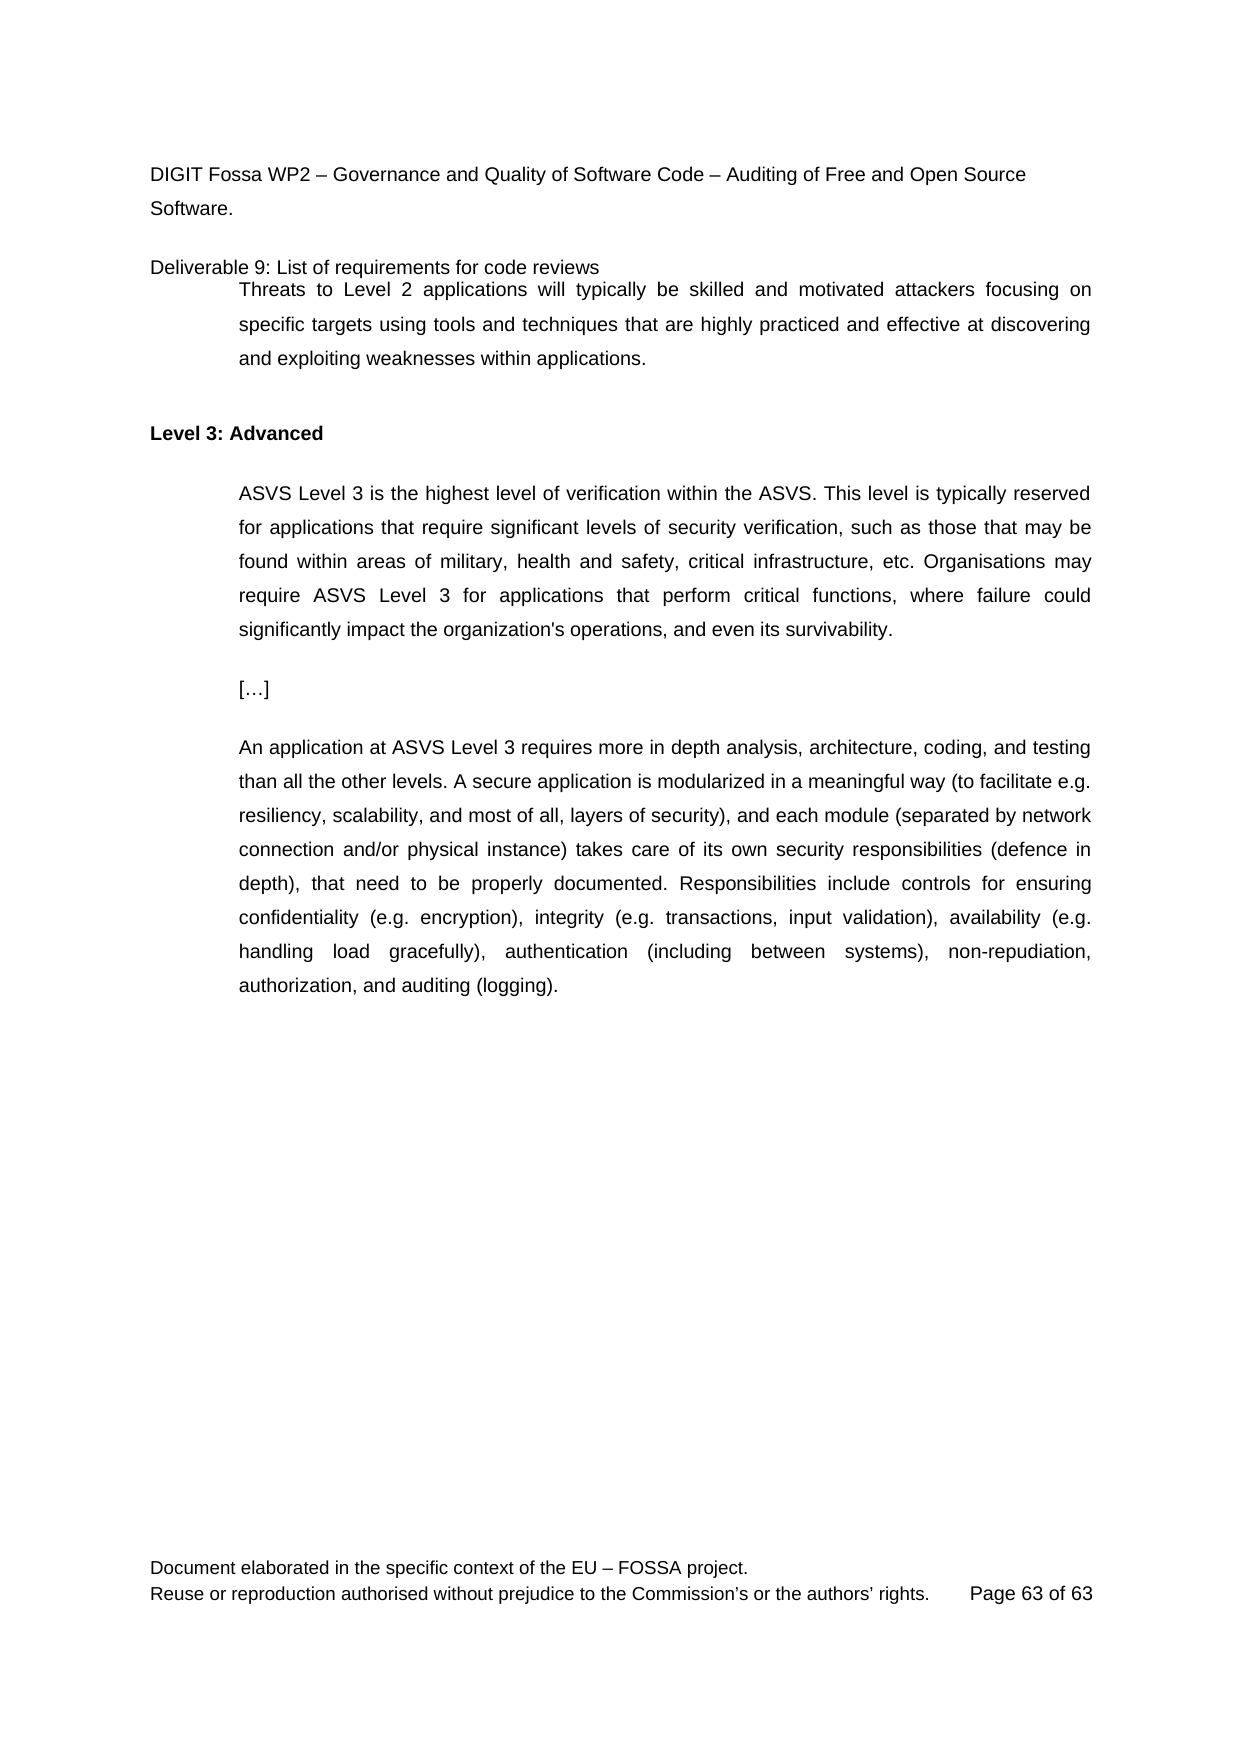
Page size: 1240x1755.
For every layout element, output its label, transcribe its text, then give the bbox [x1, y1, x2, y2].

text ASVS Level 3 is the highest level of verification within the ASVS. This level is typically reserved for applications that require significant levels of security verification, such as those that may be found within areas of military, health and safety, critical infrastructure, etc. Organisations may require ASVS Level 3 for applications that perform critical functions, where failure could significantly impact the organization's operations, and even its survivability. [239, 482, 1093, 641]
text […] [239, 677, 1093, 699]
text An application at ASVS Level 3 requires more in depth analysis, architecture, coding, and testing than all the other levels. A secure application is modularized in a meaningful way (to facilitate e.g. resiliency, scalability, and most of all, layers of security), and each module (separated by network connection and/or physical instance) takes care of its own security responsibilities (defence in depth), that need to be properly documented. Responsibilities include controls for ensuring confidentiality (e.g. encryption), integrity (e.g. transactions, input validation), availability (e.g. handling load gracefully), authentication (including between systems), non-repudiation, authorization, and auditing (logging). [239, 736, 1093, 997]
text Level 3: Advanced [150, 418, 1093, 444]
text Threats to Level 2 applications will typically be skilled and motivated attackers focusing on specific targets using tools and techniques that are highly practiced and effective at discovering and exploiting weaknesses within applications. [239, 278, 1093, 369]
